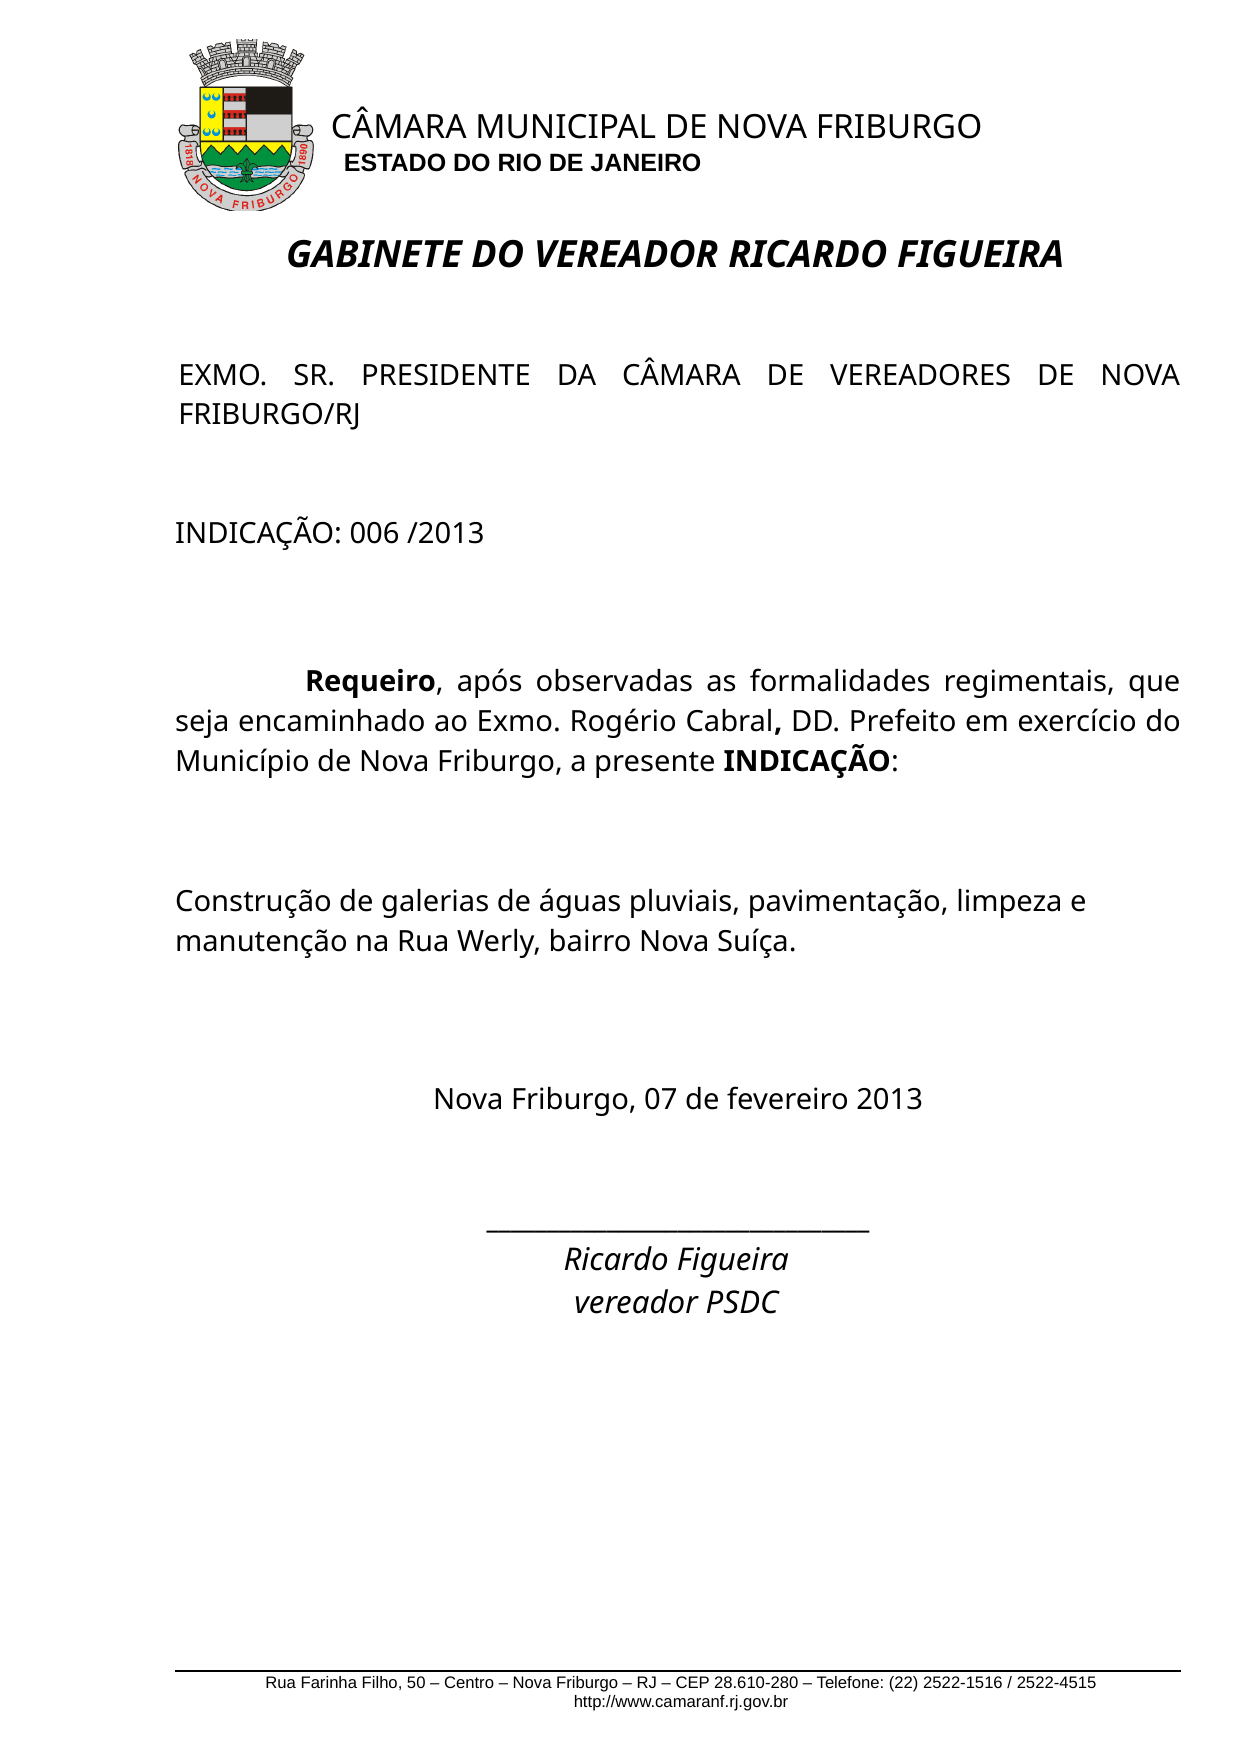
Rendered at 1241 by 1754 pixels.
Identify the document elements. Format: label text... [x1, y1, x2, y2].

text Construção de galerias de águas pluviais, pavimentação, limpeza e manutenção na Rua Werly, bairro Nova Suíça. [175, 880, 1181, 959]
text Nova Friburgo, 07 de fevereiro 2013 [175, 1079, 1181, 1118]
text ________________________________ [175, 1198, 1181, 1237]
text vereador PSDC [175, 1280, 1181, 1323]
text INDICAÇÃO: 006 /2013 [175, 513, 1181, 552]
text GABINETE DO VEREADOR RICARDO FIGUEIRA [173, 227, 1181, 278]
text EXMO. SR. PRESIDENTE DA CÂMARA DE VEREADORES DE NOVA FRIBURGO/RJ [178, 354, 1181, 433]
text Ricardo Figueira [175, 1237, 1181, 1280]
text Requeiro, após observadas as formalidades regimentais, que seja encaminhado ao Exmo. Rogério Cabral, DD. Prefeito em exercício do Município de Nova Friburgo, a presente INDICAÇÃO: [175, 661, 1181, 779]
